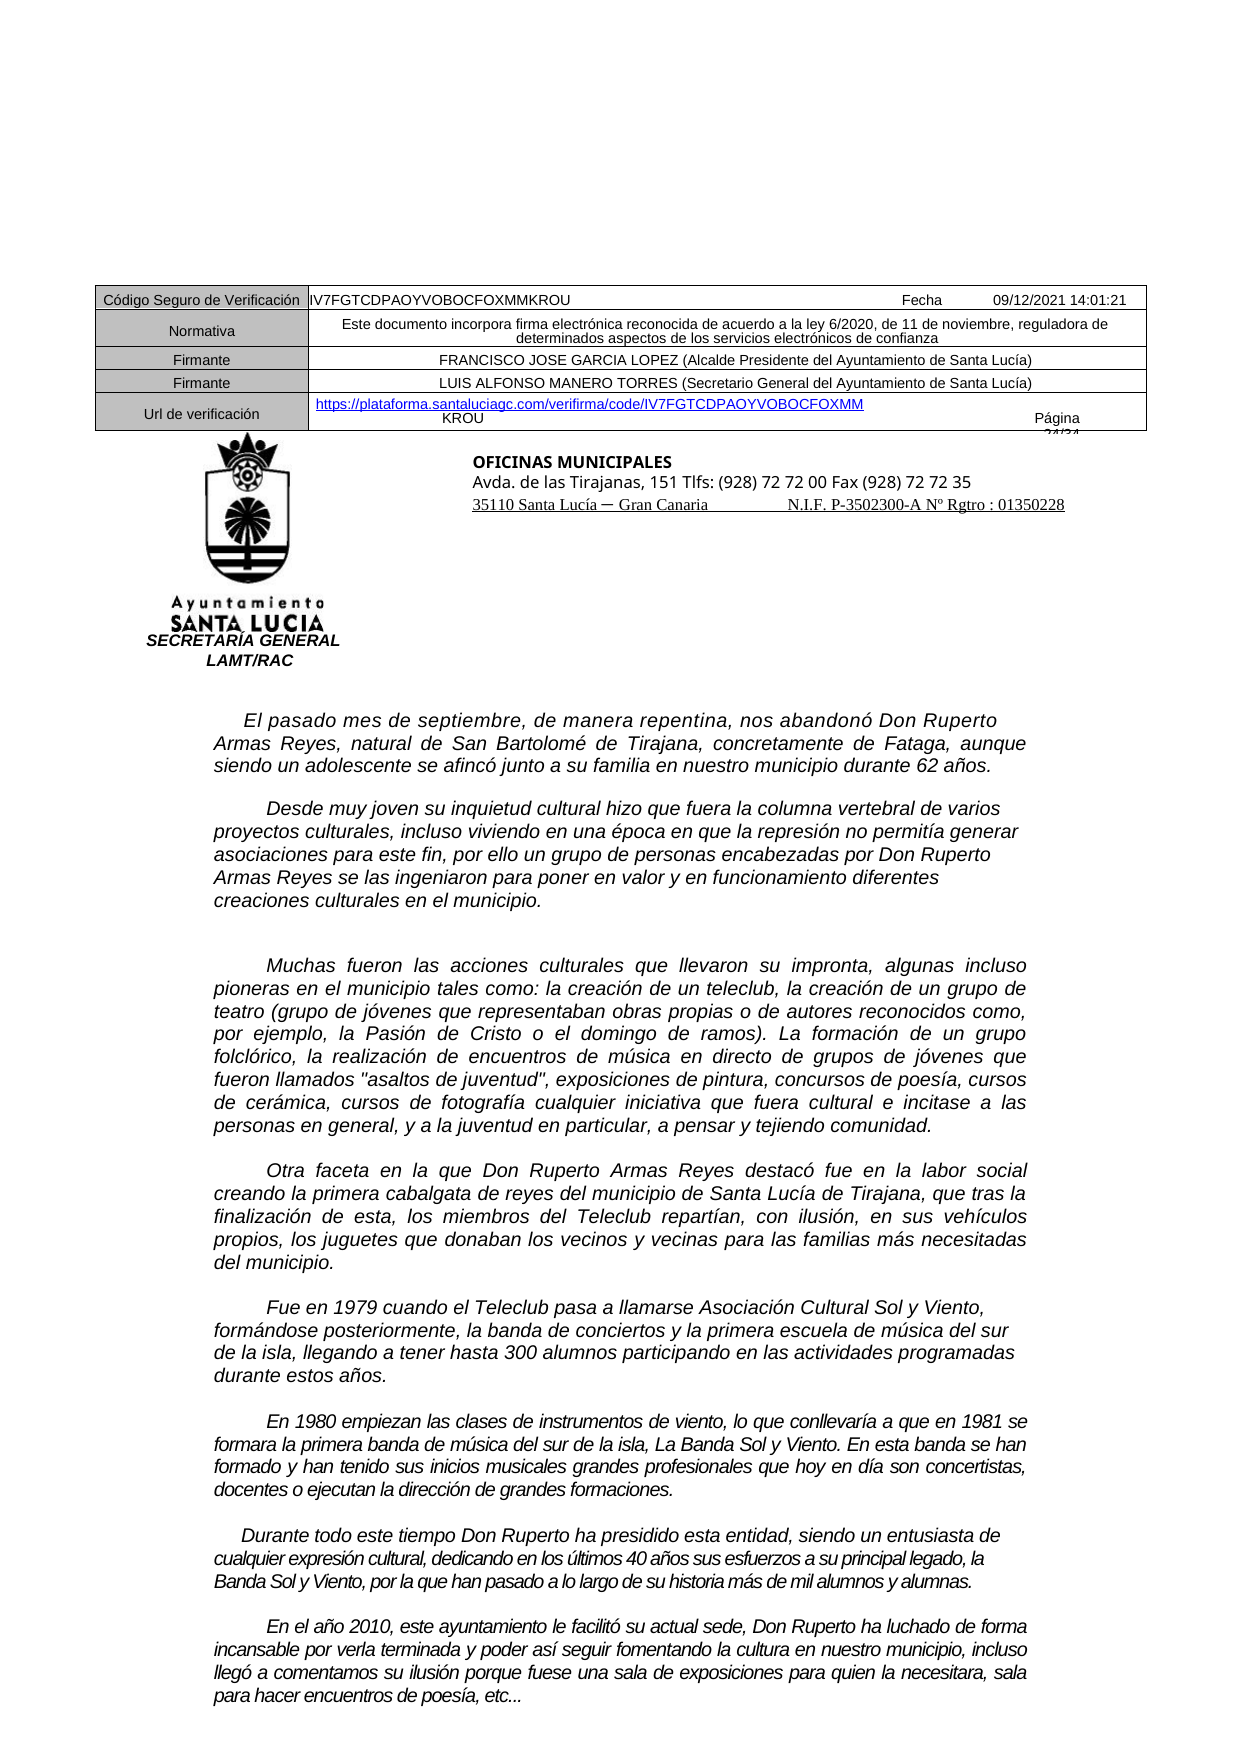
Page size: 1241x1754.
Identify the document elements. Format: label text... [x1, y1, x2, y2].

table_cell Url de verificación [96, 393, 308, 430]
text Otra faceta en la que Don Ruperto Armas Reyes destacó fue en la labor social creando la primera cabalgata de reyes del municipio de Santa Lucía de Tirajana, que tras la finalización de esta, los miembros del Teleclub repartían, con ilusión, en sus vehículos propios, los juguetes que donaban los vecinos y vecinas para las familias más necesitadas del municipio. [214, 1159, 1028, 1274]
table_header OFICINAS MUNICIPALES Avda. de las Tirajanas, 151 Tlfs: (928) 72 72 00 Fax (928) 72 72 35 35110 Santa Lucía – Gran Canaria N.I.F. P-3502300-A Nº Rgtro : 01350228 [345, 431, 1148, 631]
table_cell Firmante [96, 347, 308, 369]
text Fue en 1979 cuando el Teleclub pasa a llamarse Asociación Cultural Sol y Viento, formándose posteriormente, la banda de conciertos y la primera escuela de música del sur de la isla, llegando a tener hasta 300 alumnos participando en las actividades programadas durante estos años. [214, 1296, 1028, 1387]
text Durante todo este tiempo Don Ruperto ha presidido esta entidad, siendo un entusiasta de [94, 1524, 1148, 1547]
text En el año 2010, este ayuntamiento le facilitó su actual sede, Don Ruperto ha luchado de forma incansable por verla terminada y poder así seguir fomentando la cultura en nuestro municipio, incluso llegó a comentamos su ilusión porque fuese una sala de exposiciones para quien la necesitara, sala para hacer encuentros de poesía, etc... [214, 1615, 1028, 1707]
table_cell SECRETARÍA GENERAL LAMT/RAC [94, 631, 345, 672]
table_cell Normativa [96, 310, 308, 346]
text Desde muy joven su inquietud cultural hizo que fuera la columna vertebral de varios proyectos culturales, incluso viviendo en una época en que la represión no permitía generar asociaciones para este fin, por ello un grupo de personas encabezadas por Don Ruperto Armas Reyes se las ingeniaron para poner en valor y en funcionamiento diferentes creaciones culturales en el municipio. [214, 798, 1028, 912]
table_cell LUIS ALFONSO MANERO TORRES (Secretario General del Ayuntamiento de Santa Lucía) [309, 370, 1146, 392]
table_cell Firmante [96, 370, 308, 392]
table_header IV7FGTCDPAOYVOBOCFOXMMKROU Fecha 09/12/2021 14:01:21 [309, 286, 1146, 308]
text El pasado mes de septiembre, de manera repentina, nos abandonó Don Ruperto [94, 709, 1148, 732]
table_header Código Seguro de Verificación [96, 286, 308, 308]
table_header [94, 431, 345, 631]
table_cell FRANCISCO JOSE GARCIA LOPEZ (Alcalde Presidente del Ayuntamiento de Santa Lucía) [309, 347, 1146, 369]
table_cell https://plataforma.santaluciagc.com/verifirma/code/IV7FGTCDPAOYVOBOCFOXMM KROU Página 24/34 [309, 393, 1146, 430]
table_cell [345, 631, 1148, 672]
text cualquier expresión cultural, dedicando en los últimos 40 años sus esfuerzos a su principal legado, la Banda Sol y Viento, por la que han pasado a lo largo de su historia más de mil alumnos y alumnas. [214, 1547, 1028, 1593]
text Armas Reyes, natural de San Bartolomé de Tirajana, concretamente de Fataga, aunque siendo un adolescente se afincó junto a su familia en nuestro municipio durante 62 años. [214, 732, 1028, 777]
text En 1980 empiezan las clases de instrumentos de viento, lo que conllevaría a que en 1981 se formara la primera banda de música del sur de la isla, La Banda Sol y Viento. En esta banda se han formado y han tenido sus inicios musicales grandes profesionales que hoy en día son concertistas, docentes o ejecutan la dirección de grandes formaciones. [214, 1410, 1028, 1501]
table_cell Este documento incorpora firma electrónica reconocida de acuerdo a la ley 6/2020, de 11 de noviembre, reguladora de determinados aspectos de los servicios electrónicos de confianza [309, 310, 1146, 346]
picture [171, 432, 324, 632]
text Muchas fueron las acciones culturales que llevaron su impronta, algunas incluso pioneras en el municipio tales como: la creación de un teleclub, la creación de un grupo de teatro (grupo de jóvenes que representaban obras propias o de autores reconocidos como, por ejemplo, la Pasión de Cristo o el domingo de ramos). La formación de un grupo folclórico, la realización de encuentros de música en directo de grupos de jóvenes que fueron llamados "asaltos de juventud", exposiciones de pintura, concursos de poesía, cursos de cerámica, cursos de fotografía cualquier iniciativa que fuera cultural e incitase a las personas en general, y a la juventud en particular, a pensar y tejiendo comunidad. [214, 954, 1028, 1137]
